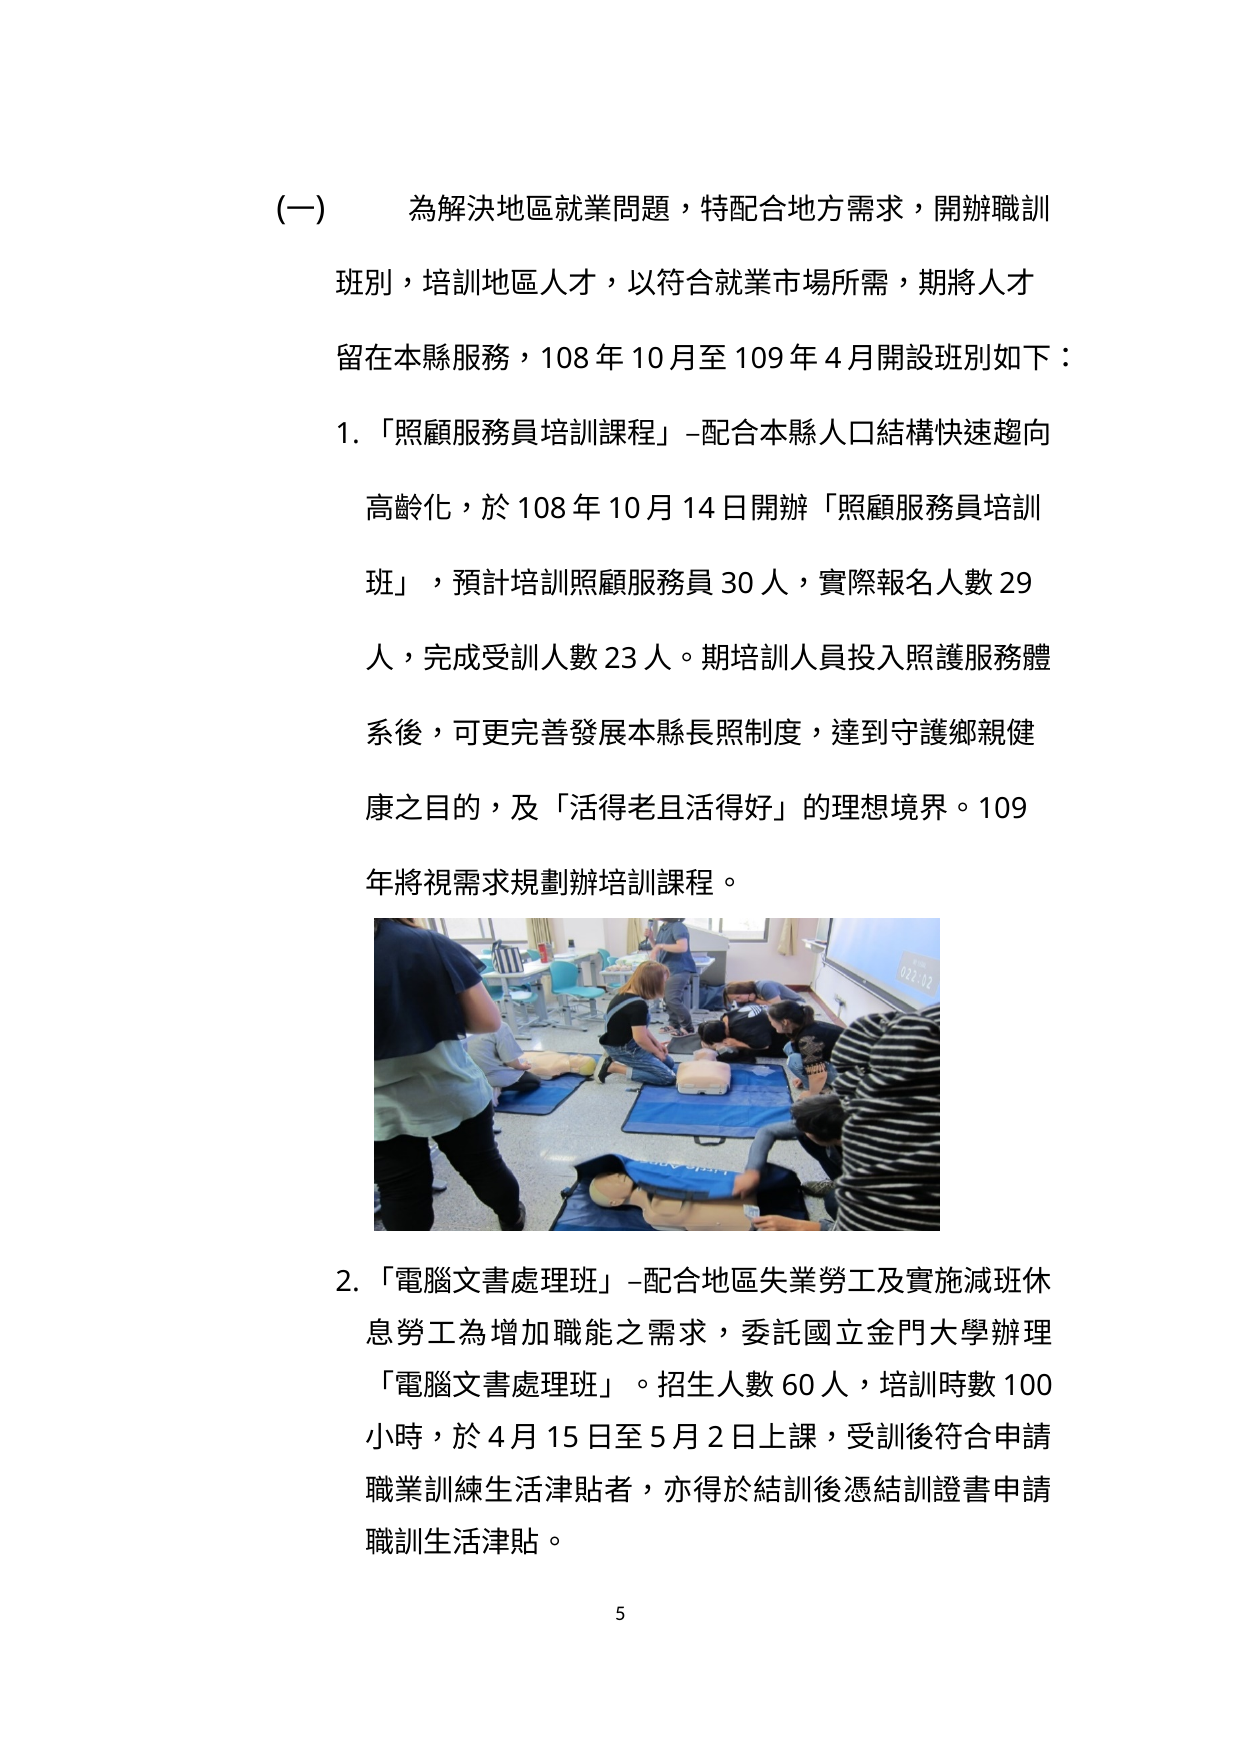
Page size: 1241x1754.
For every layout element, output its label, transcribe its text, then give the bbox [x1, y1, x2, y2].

subtitle 「電腦文書處理班」–配合地區失業勞工及實施減班休息勞工為增加職能之需求，委託國立金門大學辦理「電腦文書處理班」。招生人數60人，培訓時數100小時，於4月15日至5月2日上課，受訓後符合申請職業訓練生活津貼者，亦得於結訓後憑結訓證書申請職訓生活津貼。 [335, 1250, 1053, 1562]
list 為解決地區就業問題，特配合地方需求，開辦職訓班別，培訓地區人才，以符合就業市場所需，期將人才留在本縣服務，108年10月至109年4月開設班別如下： [276, 162, 1053, 387]
list 「照顧服務員培訓課程」–配合本縣人口結構快速趨向高齡化，於108年10月14日開辦「照顧服務員培訓班」，預計培訓照顧服務員30人，實際報名人數29人，完成受訓人數23人。期培訓人員投入照護服務體系後，可更完善發展本縣長照制度，達到守護鄉親健康之目的，及「活得老且活得好」的理想境界。109年將視需求規劃辦培訓課程。 [335, 387, 1053, 912]
picture [374, 918, 940, 1231]
